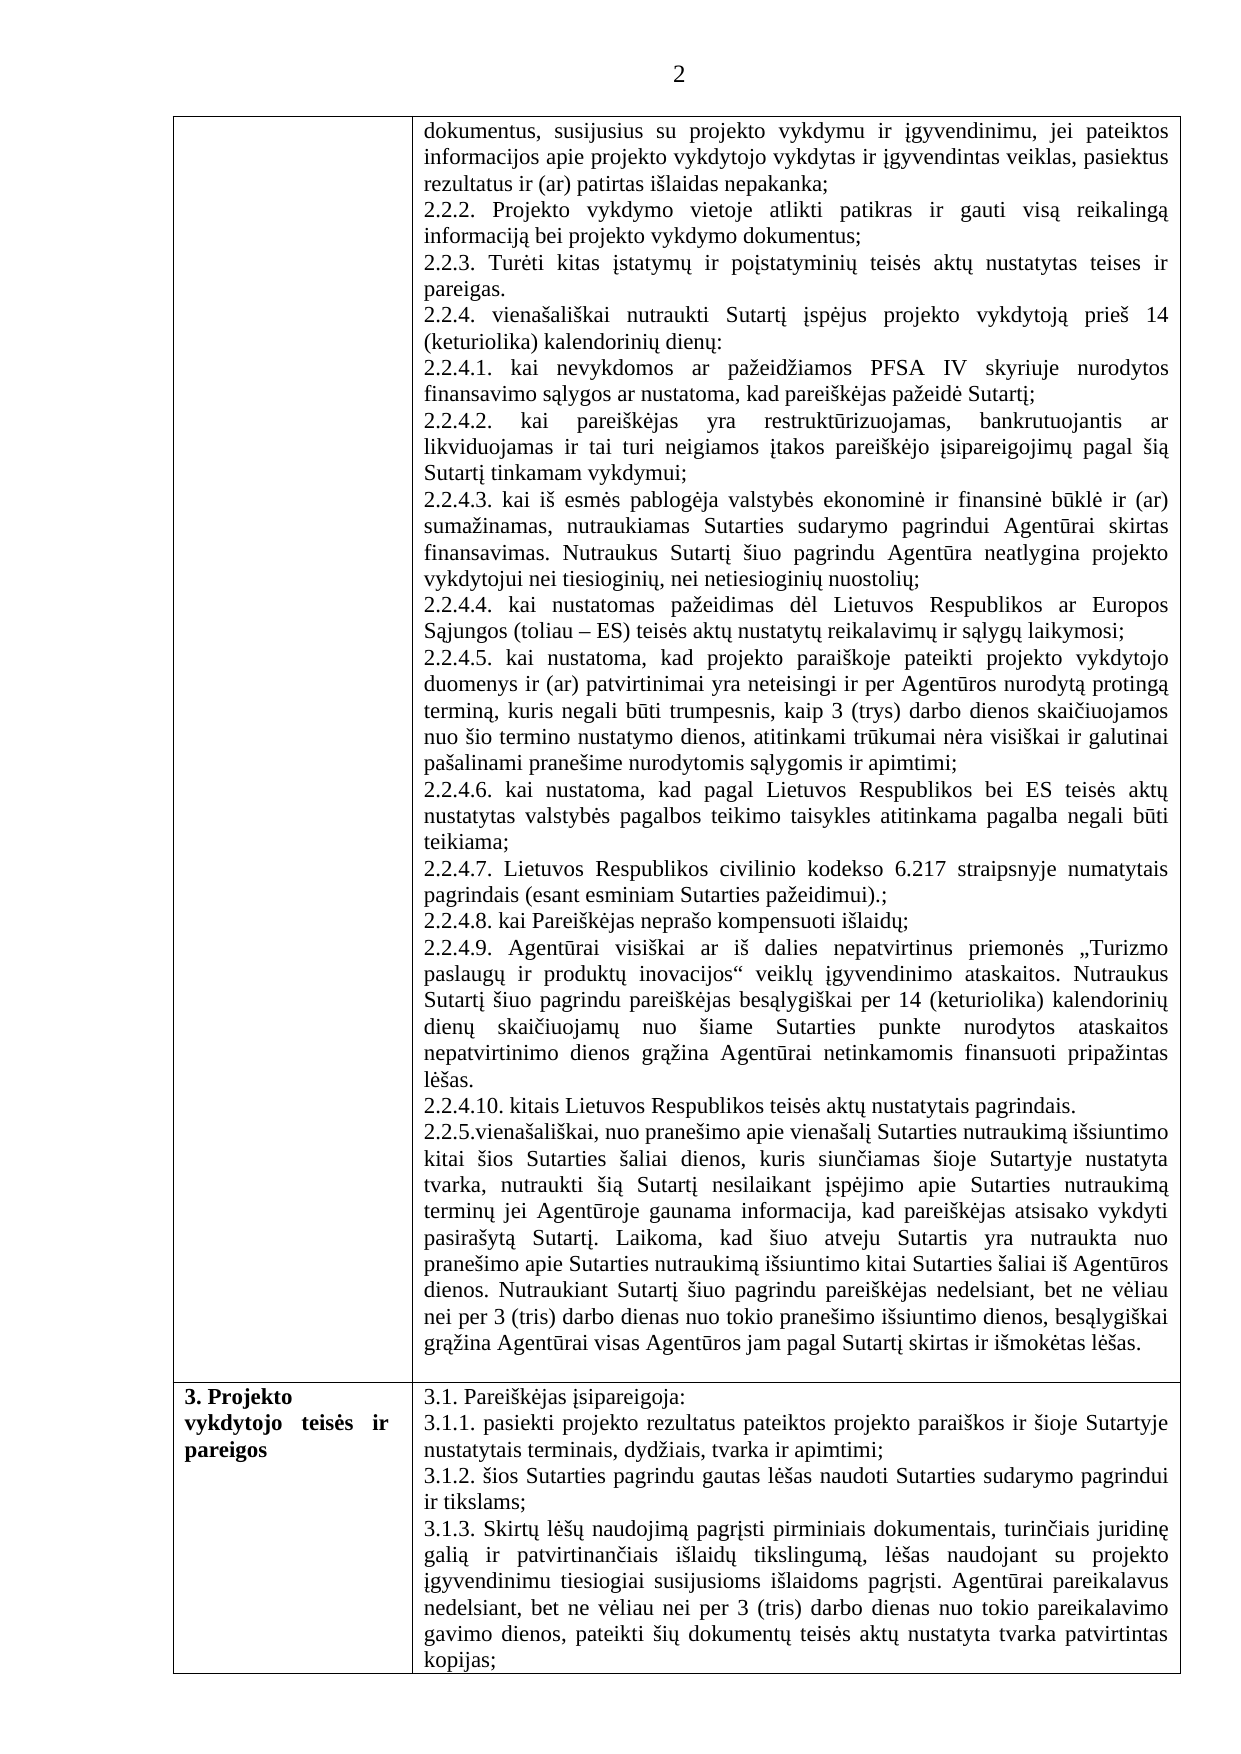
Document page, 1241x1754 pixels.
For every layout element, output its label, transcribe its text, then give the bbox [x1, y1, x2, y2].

table_cell 3.1. Pareiškėjas įsipareigoja: 3.1.1. pasiekti projekto rezultatus pateiktos projekto paraiškos ir šioje Sutartyje nustatytais terminais, dydžiais, tvarka ir apimtimi; 3.1.2. šios Sutarties pagrindu gautas lėšas naudoti Sutarties sudarymo pagrindui ir tikslams; 3.1.3. Skirtų lėšų naudojimą pagrįsti pirminiais dokumentais, turinčiais juridinę galią ir patvirtinančiais išlaidų tikslingumą, lėšas naudojant su projekto įgyvendinimu tiesiogiai susijusioms išlaidoms pagrįsti. Agentūrai pareikalavus nedelsiant, bet ne vėliau nei per 3 (tris) darbo dienas nuo tokio pareikalavimo gavimo dienos, pateikti šių dokumentų teisės aktų nustatyta tvarka patvirtintas kopijas; [413, 1383, 1180, 1673]
table_cell 3. Projekto vykdytojo teisės ir pareigos [174, 1383, 412, 1673]
table_cell [174, 117, 412, 1382]
table_cell dokumentus, susijusius su projekto vykdymu ir įgyvendinimu, jei pateiktos informacijos apie projekto vykdytojo vykdytas ir įgyvendintas veiklas, pasiektus rezultatus ir (ar) patirtas išlaidas nepakanka; 2.2.2. Projekto vykdymo vietoje atlikti patikras ir gauti visą reikalingą informaciją bei projekto vykdymo dokumentus; 2.2.3. Turėti kitas įstatymų ir poįstatyminių teisės aktų nustatytas teises ir pareigas. 2.2.4. vienašališkai nutraukti Sutartį įspėjus projekto vykdytoją prieš 14 (keturiolika) kalendorinių dienų: 2.2.4.1. kai nevykdomos ar pažeidžiamos PFSA IV skyriuje nurodytos finansavimo sąlygos ar nustatoma, kad pareiškėjas pažeidė Sutartį; 2.2.4.2. kai pareiškėjas yra restruktūrizuojamas, bankrutuojantis ar likviduojamas ir tai turi neigiamos įtakos pareiškėjo įsipareigojimų pagal šią Sutartį tinkamam vykdymui; 2.2.4.3. kai iš esmės pablogėja valstybės ekonominė ir finansinė būklė ir (ar) sumažinamas, nutraukiamas Sutarties sudarymo pagrindui Agentūrai skirtas finansavimas. Nutraukus Sutartį šiuo pagrindu Agentūra neatlygina projekto vykdytojui nei tiesioginių, nei netiesioginių nuostolių; 2.2.4.4. kai nustatomas pažeidimas dėl Lietuvos Respublikos ar Europos Sąjungos (toliau – ES) teisės aktų nustatytų reikalavimų ir sąlygų laikymosi; 2.2.4.5. kai nustatoma, kad projekto paraiškoje pateikti projekto vykdytojo duomenys ir (ar) patvirtinimai yra neteisingi ir per Agentūros nurodytą protingą terminą, kuris negali būti trumpesnis, kaip 3 (trys) darbo dienos skaičiuojamos nuo šio termino nustatymo dienos, atitinkami trūkumai nėra visiškai ir galutinai pašalinami pranešime nurodytomis sąlygomis ir apimtimi; 2.2.4.6. kai nustatoma, kad pagal Lietuvos Respublikos bei ES teisės aktų nustatytas valstybės pagalbos teikimo taisykles atitinkama pagalba negali būti teikiama; 2.2.4.7. Lietuvos Respublikos civilinio kodekso 6.217 straipsnyje numatytais pagrindais (esant esminiam Sutarties pažeidimui).; 2.2.4.8. kai Pareiškėjas neprašo kompensuoti išlaidų; 2.2.4.9. Agentūrai visiškai ar iš dalies nepatvirtinus priemonės „Turizmo paslaugų ir produktų inovacijos“ veiklų įgyvendinimo ataskaitos. Nutraukus Sutartį šiuo pagrindu pareiškėjas besąlygiškai per 14 (keturiolika) kalendorinių dienų skaičiuojamų nuo šiame Sutarties punkte nurodytos ataskaitos nepatvirtinimo dienos grąžina Agentūrai netinkamomis finansuoti pripažintas lėšas. 2.2.4.10. kitais Lietuvos Respublikos teisės aktų nustatytais pagrindais. 2.2.5.vienašališkai, nuo pranešimo apie vienašalį Sutarties nutraukimą išsiuntimo kitai šios Sutarties šaliai dienos, kuris siunčiamas šioje Sutartyje nustatyta tvarka, nutraukti šią Sutartį nesilaikant įspėjimo apie Sutarties nutraukimą terminų jei Agentūroje gaunama informacija, kad pareiškėjas atsisako vykdyti pasirašytą Sutartį. Laikoma, kad šiuo atveju Sutartis yra nutraukta nuo pranešimo apie Sutarties nutraukimą išsiuntimo kitai Sutarties šaliai iš Agentūros dienos. Nutraukiant Sutartį šiuo pagrindu pareiškėjas nedelsiant, bet ne vėliau nei per 3 (tris) darbo dienas nuo tokio pranešimo išsiuntimo dienos, besąlygiškai grąžina Agentūrai visas Agentūros jam pagal Sutartį skirtas ir išmokėtas lėšas. [413, 117, 1180, 1382]
